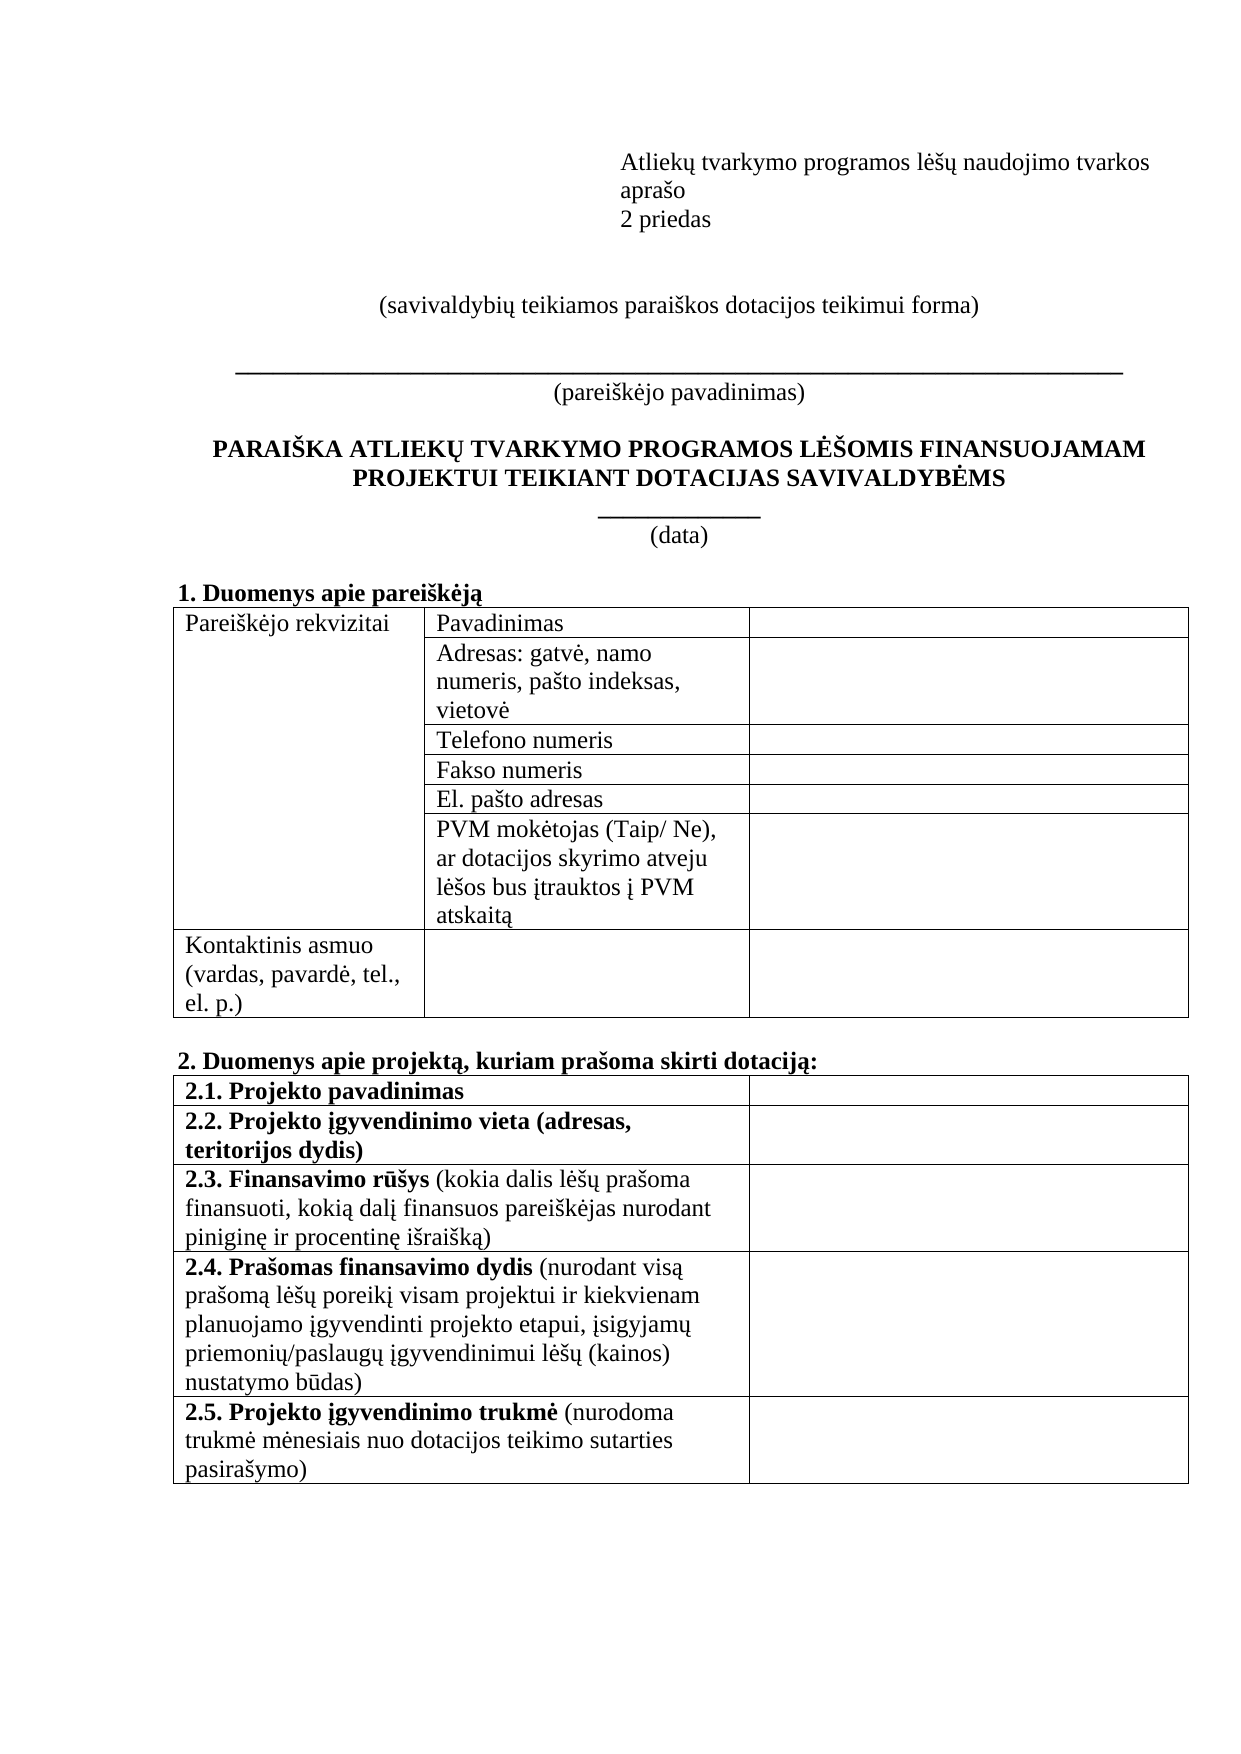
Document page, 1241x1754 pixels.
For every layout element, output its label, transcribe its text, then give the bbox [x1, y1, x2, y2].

table_cell [750, 930, 1188, 1017]
subtitle PARAIŠKA ATLIEKŲ TVARKYMO PROGRAMOS LĖŠOMIS FINANSUOJAMAM PROJEKTUI TEIKIANT DOTACIJAS SAVIVALDYBĖMS [177, 434, 1181, 492]
table_cell [750, 725, 1188, 754]
table_cell El. pašto adresas [425, 785, 749, 813]
table_cell PVM mokėtojas (Taip/ Ne), ar dotacijos skyrimo atveju lėšos bus įtrauktos į PVM atskaitą [425, 814, 749, 929]
table_cell Fakso numeris [425, 755, 749, 783]
text 2. Duomenys apie projektą, kuriam prašoma skirti dotaciją: [177, 1046, 1181, 1075]
table_cell [750, 785, 1188, 813]
table_cell [750, 814, 1188, 929]
table_cell [750, 1165, 1188, 1251]
text (pareiškėjo pavadinimas) [177, 377, 1181, 406]
table_cell 2.5. Projekto įgyvendinimo trukmė (nurodoma trukmė mėnesiais nuo dotacijos teikimo sutarties pasirašymo) [174, 1397, 749, 1483]
text (savivaldybių teikiamos paraiškos dotacijos teikimui forma) [177, 291, 1181, 319]
table_cell Adresas: gatvė, namo numeris, pašto indeksas, vietovė [425, 638, 749, 724]
table_cell [750, 755, 1188, 783]
text _____________ [177, 492, 1181, 521]
text 2 priedas [620, 204, 1181, 233]
table_header [750, 608, 1188, 637]
table_cell [425, 930, 749, 1017]
table_cell [750, 1252, 1188, 1396]
table_cell [750, 1397, 1188, 1483]
table_cell Telefono numeris [425, 725, 749, 754]
table_header [750, 1076, 1188, 1105]
table_cell 2.3. Finansavimo rūšys (kokia dalis lėšų prašoma finansuoti, kokią dalį finansuos pareiškėjas nurodant piniginę ir procentinę išraišką) [174, 1165, 749, 1251]
text (data) [177, 521, 1181, 549]
text Atliekų tvarkymo programos lėšų naudojimo tvarkos aprašo [620, 147, 1181, 204]
table_cell [750, 1106, 1188, 1163]
table_cell [750, 638, 1188, 724]
text 1. Duomenys apie pareiškėją [177, 578, 1181, 607]
table_cell Kontaktinis asmuo (vardas, pavardė, tel., el. p.) [174, 930, 424, 1017]
table_header 2.1. Projekto pavadinimas [174, 1076, 749, 1105]
text _______________________________________________________________________ [177, 348, 1181, 377]
table_cell 2.2. Projekto įgyvendinimo vieta (adresas, teritorijos dydis) [174, 1106, 749, 1163]
table_header Pareiškėjo rekvizitai [174, 608, 424, 929]
table_cell 2.4. Prašomas finansavimo dydis (nurodant visą prašomą lėšų poreikį visam projektui ir kiekvienam planuojamo įgyvendinti projekto etapui, įsigyjamų priemonių/paslaugų įgyvendinimui lėšų (kainos) nustatymo būdas) [174, 1252, 749, 1396]
table_header Pavadinimas [425, 608, 749, 637]
